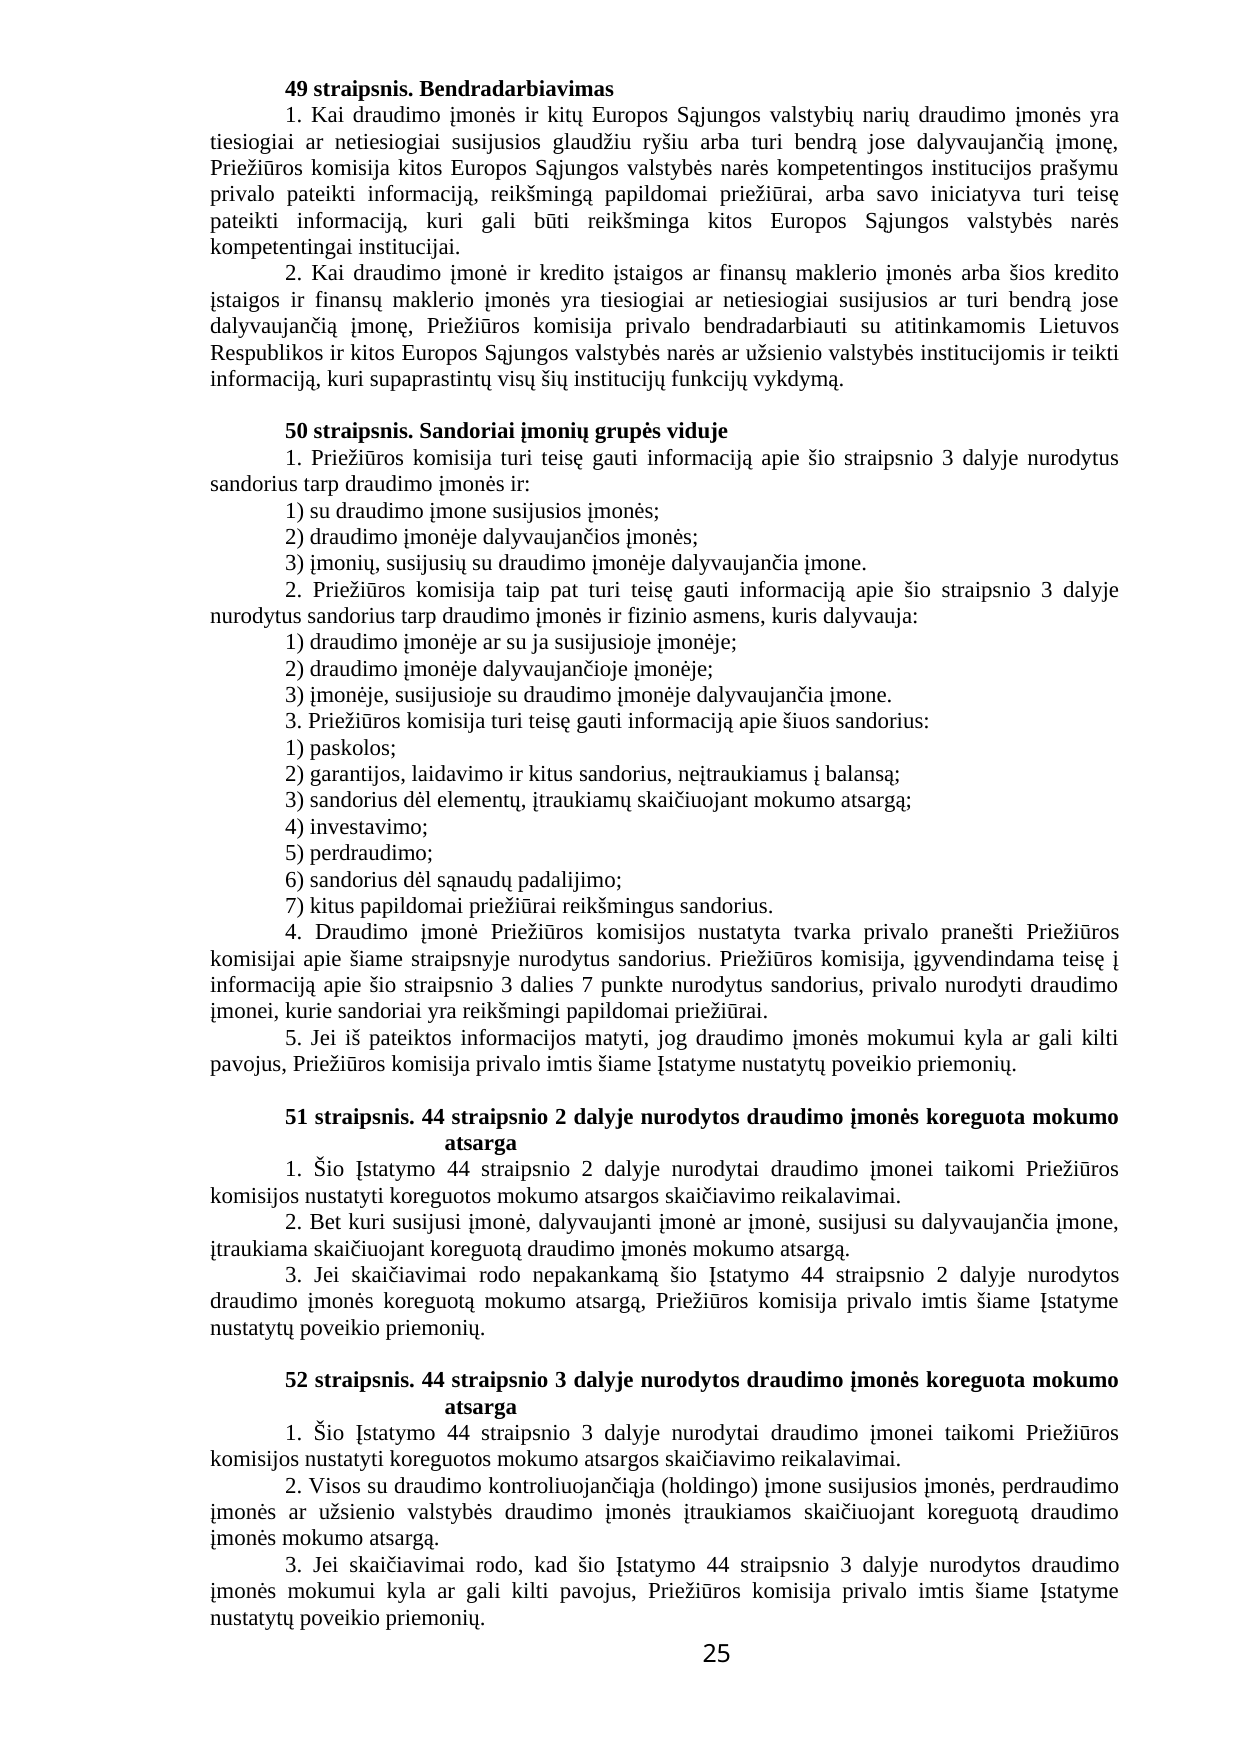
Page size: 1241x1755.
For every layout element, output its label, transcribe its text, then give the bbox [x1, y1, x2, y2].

text 1. Šio Įstatymo 44 straipsnio 3 dalyje nurodytai draudimo įmonei taikomi Priežiūros komisijos nustatyti koreguotos mokumo atsargos skaičiavimo reikalavimai. [210, 1419, 1120, 1472]
text 3. Jei skaičiavimai rodo nepakankamą šio Įstatymo 44 straipsnio 2 dalyje nurodytos draudimo įmonės koreguotą mokumo atsargą, Priežiūros komisija privalo imtis šiame Įstatyme nustatytų poveikio priemonių. [210, 1261, 1120, 1340]
text 1) su draudimo įmone susijusios įmonės; [210, 497, 1120, 523]
text 1) draudimo įmonėje ar su ja susijusioje įmonėje; [210, 628, 1120, 655]
text 50 straipsnis. Sandoriai įmonių grupės viduje [210, 418, 1120, 444]
text 2) garantijos, laidavimo ir kitus sandorius, neįtraukiamus į balansą; [210, 760, 1120, 787]
text 52 straipsnis. 44 straipsnio 3 dalyje nurodytos draudimo įmonės koreguota mokumo atsarga [285, 1366, 1120, 1419]
text 2. Priežiūros komisija taip pat turi teisę gauti informaciją apie šio straipsnio 3 dalyje nurodytus sandorius tarp draudimo įmonės ir fizinio asmens, kuris dalyvauja: [210, 576, 1120, 628]
text 3) sandorius dėl elementų, įtraukiamų skaičiuojant mokumo atsargą; [210, 787, 1120, 813]
text 1. Priežiūros komisija turi teisę gauti informaciją apie šio straipsnio 3 dalyje nurodytus sandorius tarp draudimo įmonės ir: [210, 444, 1120, 497]
text 2. Bet kuri susijusi įmonė, dalyvaujanti įmonė ar įmonė, susijusi su dalyvaujančia įmone, įtraukiama skaičiuojant koreguotą draudimo įmonės mokumo atsargą. [210, 1208, 1120, 1261]
text 3) įmonių, susijusių su draudimo įmonėje dalyvaujančia įmone. [210, 549, 1120, 576]
text 2) draudimo įmonėje dalyvaujančioje įmonėje; [210, 655, 1120, 681]
text 3) įmonėje, susijusioje su draudimo įmonėje dalyvaujančia įmone. [210, 681, 1120, 707]
text 49 straipsnis. Bendradarbiavimas [210, 75, 1120, 101]
text 5) perdraudimo; [210, 839, 1120, 866]
text 3. Priežiūros komisija turi teisę gauti informaciją apie šiuos sandorius: [210, 707, 1120, 734]
text 3. Jei skaičiavimai rodo, kad šio Įstatymo 44 straipsnio 3 dalyje nurodytos draudimo įmonės mokumui kyla ar gali kilti pavojus, Priežiūros komisija privalo imtis šiame Įstatyme nustatytų poveikio priemonių. [210, 1551, 1120, 1630]
text 5. Jei iš pateiktos informacijos matyti, jog draudimo įmonės mokumui kyla ar gali kilti pavojus, Priežiūros komisija privalo imtis šiame Įstatyme nustatytų poveikio priemonių. [210, 1024, 1120, 1076]
text 1) paskolos; [210, 734, 1120, 760]
text 2) draudimo įmonėje dalyvaujančios įmonės; [210, 523, 1120, 549]
text 2. Kai draudimo įmonė ir kredito įstaigos ar finansų maklerio įmonės arba šios kredito įstaigos ir finansų maklerio įmonės yra tiesiogiai ar netiesiogiai susijusios ar turi bendrą jose dalyvaujančią įmonę, Priežiūros komisija privalo bendradarbiauti su atitinkamomis Lietuvos Respublikos ir kitos Europos Sąjungos valstybės narės ar užsienio valstybės institucijomis ir teikti informaciją, kuri supaprastintų visų šių institucijų funkcijų vykdymą. [210, 259, 1120, 391]
text 4. Draudimo įmonė Priežiūros komisijos nustatyta tvarka privalo pranešti Priežiūros komisijai apie šiame straipsnyje nurodytus sandorius. Priežiūros komisija, įgyvendindama teisę į informaciją apie šio straipsnio 3 dalies 7 punkte nurodytus sandorius, privalo nurodyti draudimo įmonei, kurie sandoriai yra reikšmingi papildomai priežiūrai. [210, 918, 1120, 1024]
text 1. Kai draudimo įmonės ir kitų Europos Sąjungos valstybių narių draudimo įmonės yra tiesiogiai ar netiesiogiai susijusios glaudžiu ryšiu arba turi bendrą jose dalyvaujančią įmonę, Priežiūros komisija kitos Europos Sąjungos valstybės narės kompetentingos institucijos prašymu privalo pateikti informaciją, reikšmingą papildomai priežiūrai, arba savo iniciatyva turi teisę pateikti informaciją, kuri gali būti reikšminga kitos Europos Sąjungos valstybės narės kompetentingai institucijai. [210, 101, 1120, 259]
text 7) kitus papildomai priežiūrai reikšmingus sandorius. [210, 892, 1120, 918]
text 2. Visos su draudimo kontroliuojančiąja (holdingo) įmone susijusios įmonės, perdraudimo įmonės ar užsienio valstybės draudimo įmonės įtraukiamos skaičiuojant koreguotą draudimo įmonės mokumo atsargą. [210, 1472, 1120, 1551]
text 1. Šio Įstatymo 44 straipsnio 2 dalyje nurodytai draudimo įmonei taikomi Priežiūros komisijos nustatyti koreguotos mokumo atsargos skaičiavimo reikalavimai. [210, 1156, 1120, 1208]
text 4) investavimo; [210, 813, 1120, 839]
text 6) sandorius dėl sąnaudų padalijimo; [210, 866, 1120, 892]
text 51 straipsnis. 44 straipsnio 2 dalyje nurodytos draudimo įmonės koreguota mokumo atsarga [285, 1103, 1120, 1156]
